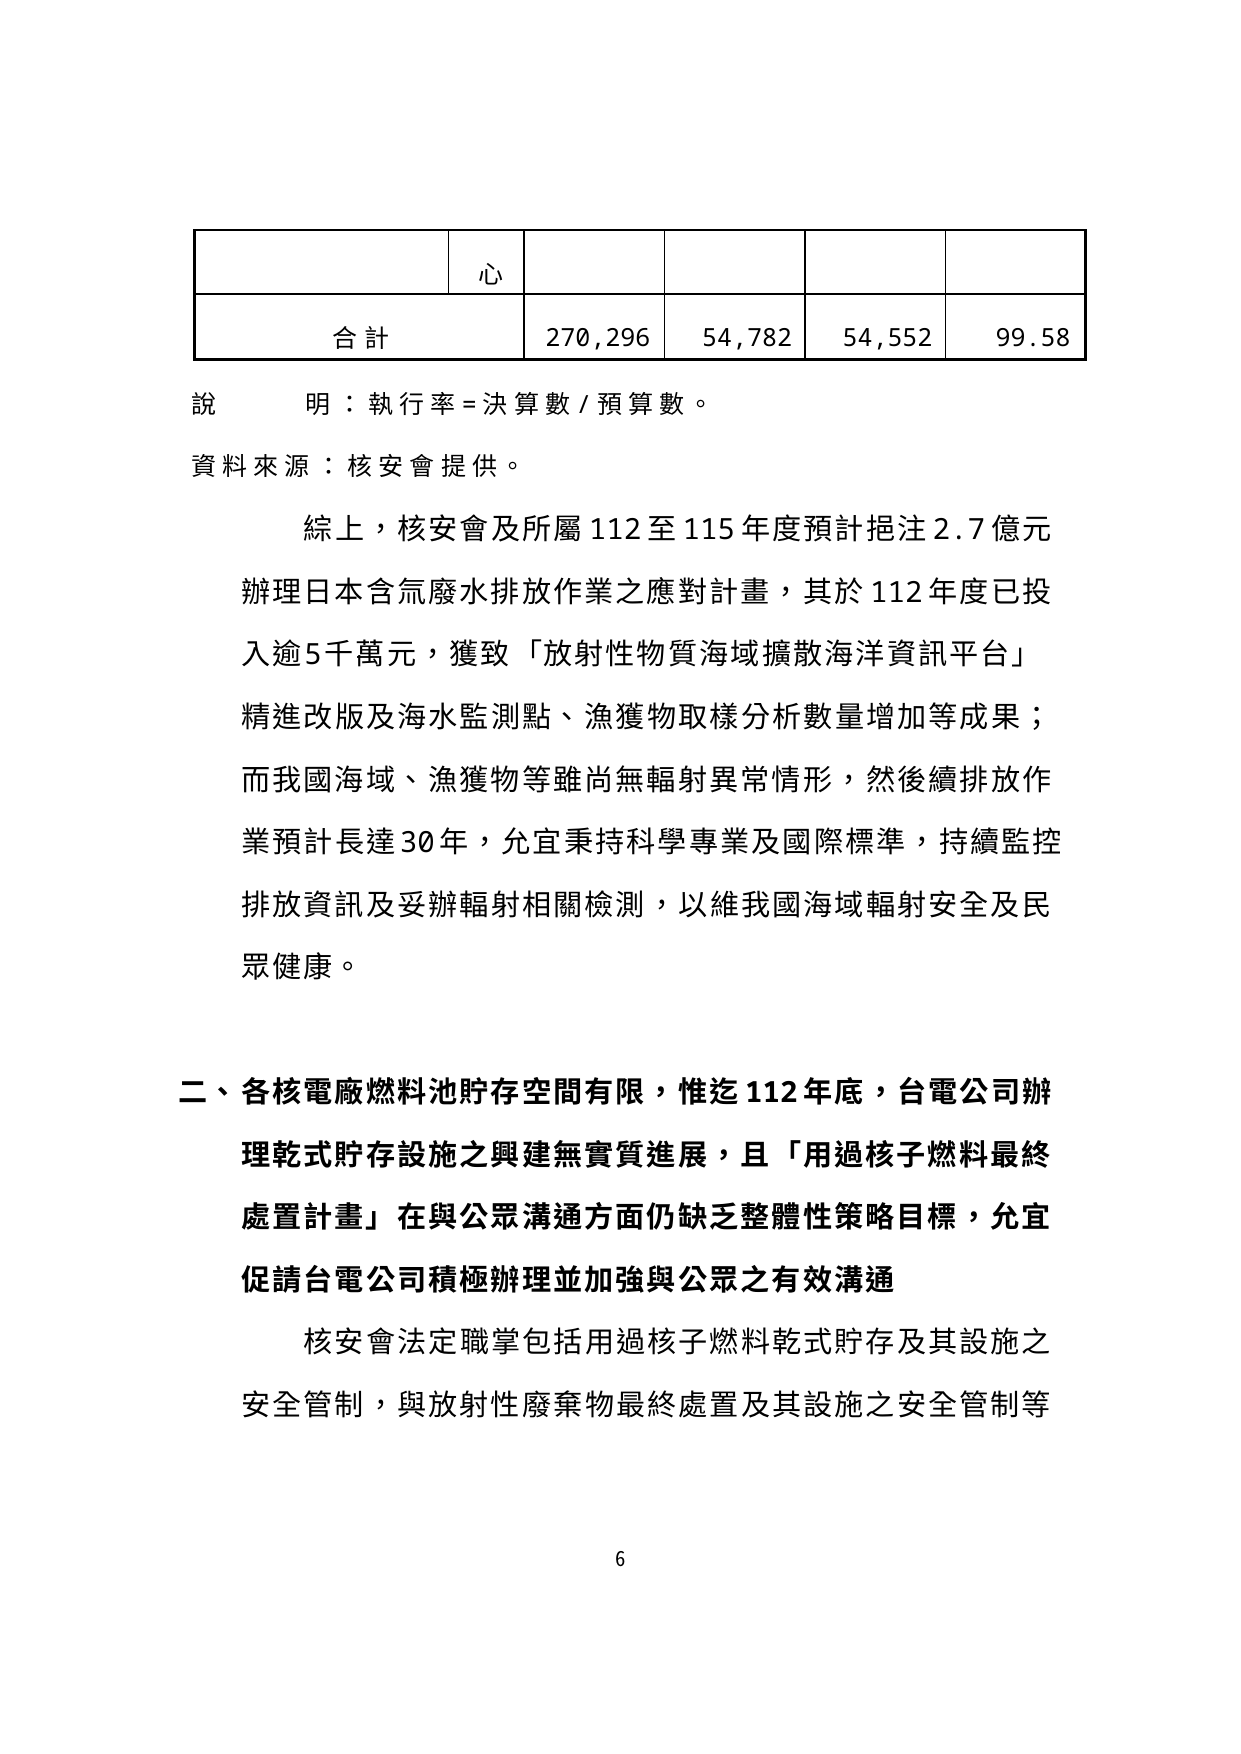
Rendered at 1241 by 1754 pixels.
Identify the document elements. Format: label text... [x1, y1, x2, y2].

table_cell [196, 231, 448, 293]
table_cell 270,296 [525, 295, 664, 357]
table_cell [806, 231, 945, 293]
table_cell 合計 [196, 295, 523, 357]
text 綜上，核安會及所屬112至115年度預計挹注2.7億元辦理日本含氚廢水排放作業之應對計畫，其於112年度已投入逾5千萬元，獲致「放射性物質海域擴散海洋資訊平台」精進改版及海水監測點、漁獲物取樣分析數量增加等成果；而我國海域、漁獲物等雖尚無輻射異常情形，然後續排放作業預計長達30年，允宜秉持科學專業及國際標準，持續監控排放資訊及妥辦輻射相關檢測，以維我國海域輻射安全及民眾健康。 [236, 486, 1063, 986]
table_cell 心 [449, 231, 523, 293]
text 二、各核電廠燃料池貯存空間有限，惟迄112年底，台電公司辦理乾式貯存設施之興建無實質進展，且「用過核子燃料最終處置計畫」在與公眾溝通方面仍缺乏整體性策略目標，允宜促請台電公司積極辦理並加強與公眾之有效溝通 [177, 1048, 1063, 1298]
table_cell [946, 231, 1084, 293]
table_cell 54,782 [665, 295, 804, 357]
text 說 明：執行率=決算數/預算數。 [183, 361, 1063, 423]
text 核安會法定職掌包括用過核子燃料乾式貯存及其設施之安全管制，與放射性廢棄物最終處置及其設施之安全管制等 [236, 1298, 1063, 1423]
table_cell 99.58 [946, 295, 1084, 357]
table_cell [665, 231, 804, 293]
table_cell [525, 231, 664, 293]
text 資料來源：核安會提供。 [185, 423, 1063, 486]
table_cell 54,552 [806, 295, 945, 357]
